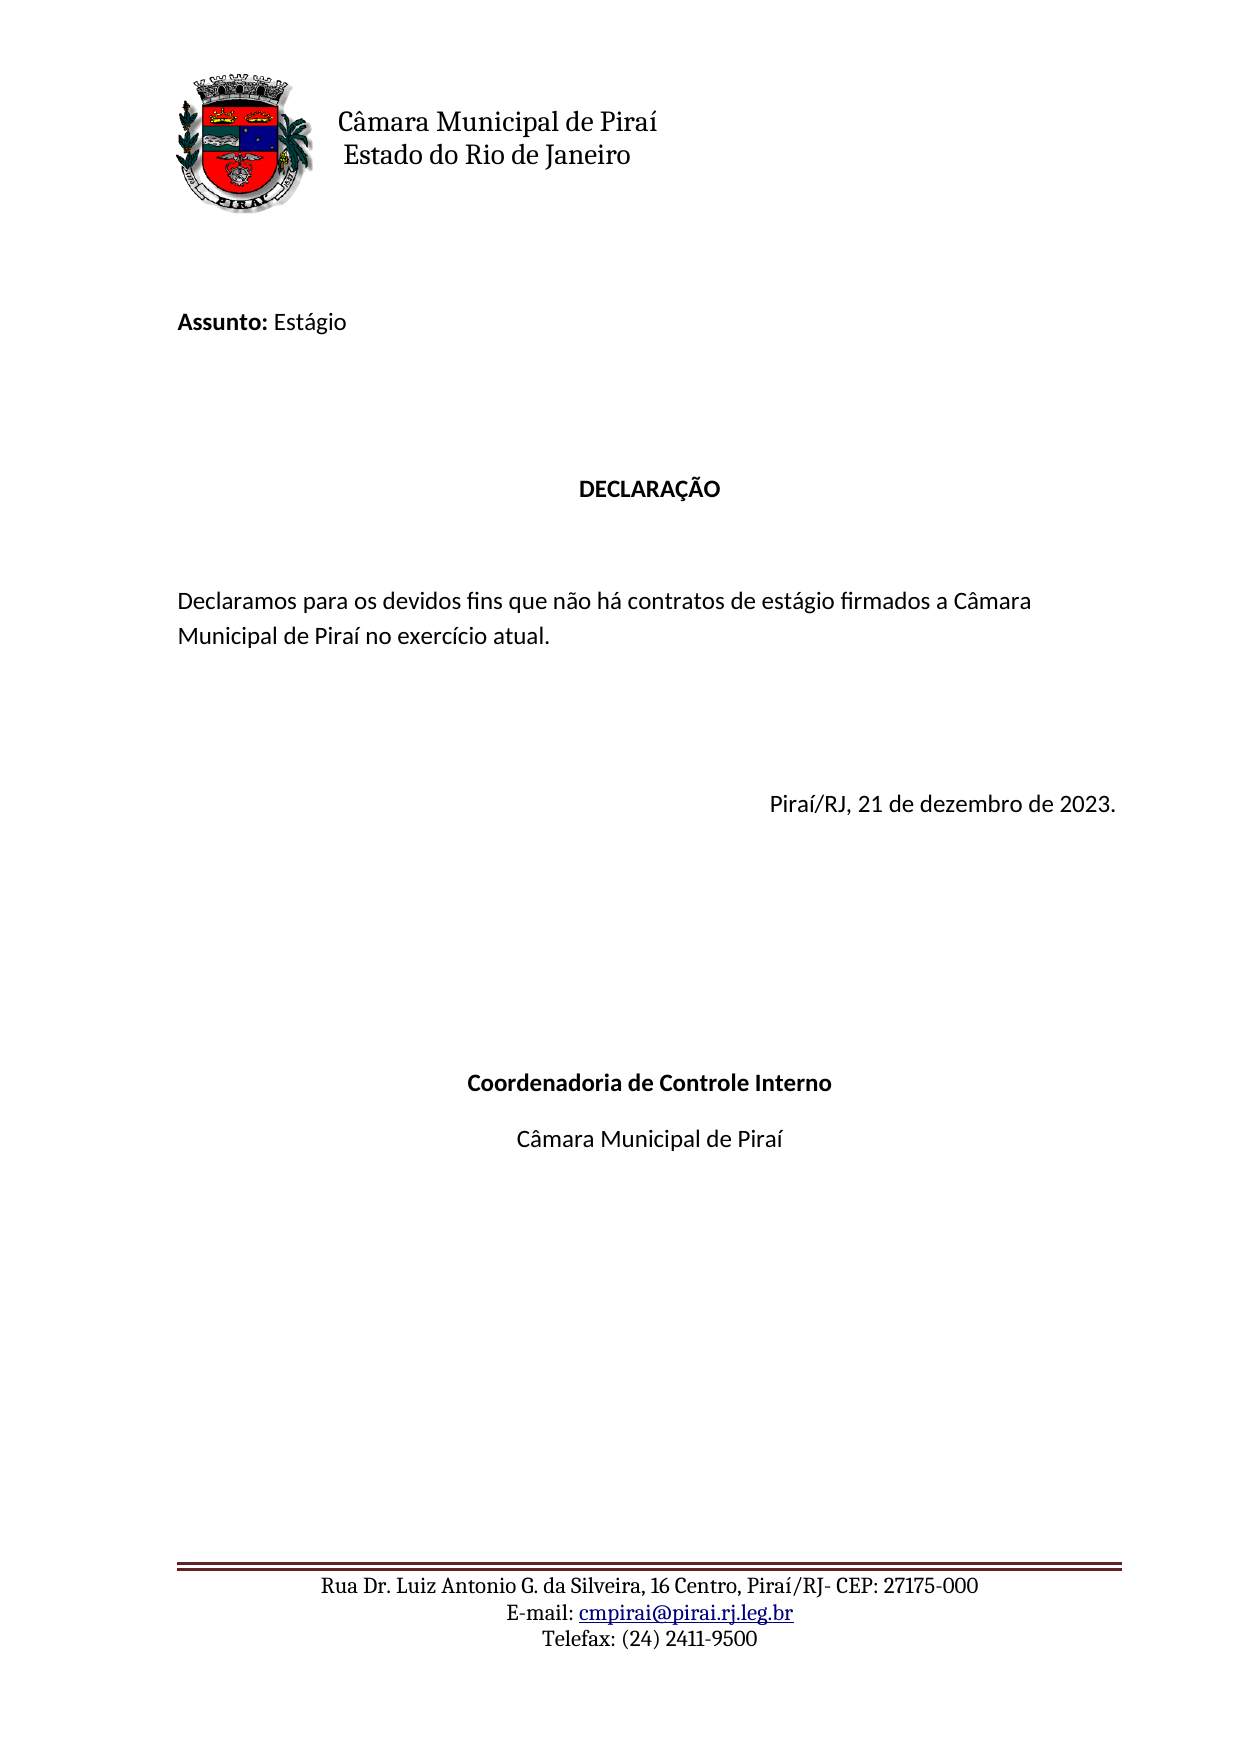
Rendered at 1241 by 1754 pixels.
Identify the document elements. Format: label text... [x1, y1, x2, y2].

text Assunto: Estágio [177, 306, 1122, 337]
text Coordenadoria de Controle Interno [177, 1067, 1122, 1097]
text Câmara Municipal de Piraí [177, 1123, 1122, 1153]
text Declaramos para os devidos fins que não há contratos de estágio firmados a Câmara Municipal de Piraí no exercício atual. [177, 585, 1122, 651]
text DECLARAÇÃO [177, 474, 1122, 504]
text Piraí/RJ, 21 de dezembro de 2023. [177, 788, 1122, 818]
